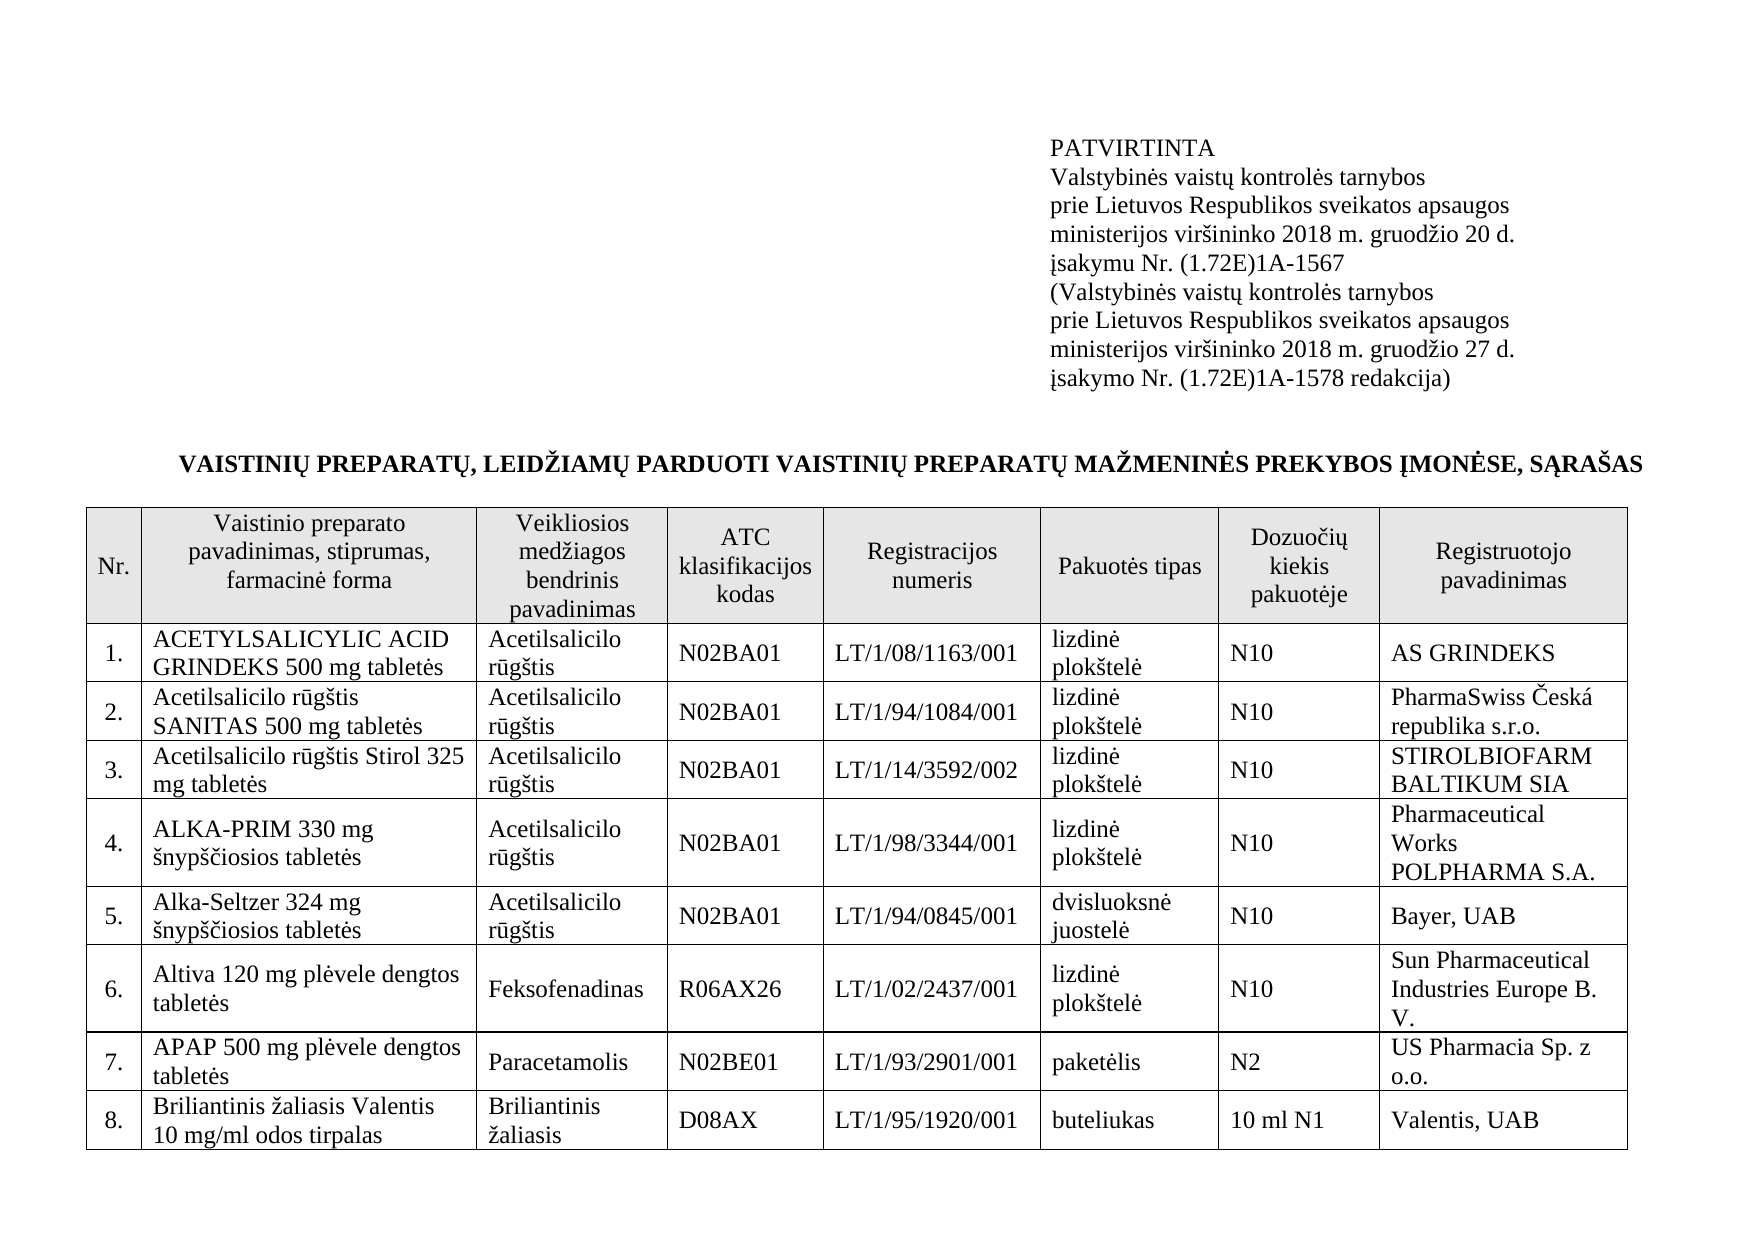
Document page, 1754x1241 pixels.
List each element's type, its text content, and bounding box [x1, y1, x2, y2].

table_cell LT/1/14/3592/002 [824, 741, 1040, 798]
text ministerijos viršininko 2018 m. gruodžio 27 d. [975, 334, 1679, 363]
table_cell ALKA-PRIM 330 mg šnypščiosios tabletės [142, 799, 476, 886]
table_header ATC klasifikacijos kodas [668, 508, 823, 623]
text ministerijos viršininko 2018 m. gruodžio 20 d. [1050, 219, 1679, 248]
table_header Dozuočių kiekis pakuotėje [1219, 508, 1379, 623]
table_cell Altiva 120 mg plėvele dengtos tabletės [142, 945, 476, 1031]
table_cell Valentis, UAB [1380, 1091, 1627, 1148]
table_cell lizdinė plokštelė [1041, 682, 1218, 740]
text Valstybinės vaistų kontrolės tarnybos [1050, 162, 1679, 190]
table_cell paketėlis [1041, 1033, 1218, 1090]
table_cell LT/1/94/1084/001 [824, 682, 1040, 740]
table_cell N02BA01 [668, 682, 823, 740]
text VAISTINIŲ PREPARATŲ, LEIDŽIAMŲ PARDUOTI VAISTINIŲ PREPARATŲ MAŽMENINĖS PREKYBOS ĮMONĖSE, SĄRAŠAS [75, 449, 1679, 478]
table_cell lizdinė plokštelė [1041, 945, 1218, 1031]
table_cell dvisluoksnė juostelė [1041, 887, 1218, 944]
table_cell 6. [87, 945, 141, 1031]
text PATVIRTINTA [975, 133, 1679, 162]
table_cell 7. [87, 1033, 141, 1090]
table_cell Sun Pharmaceutical Industries Europe B. V. [1380, 945, 1627, 1031]
table_header Pakuotės tipas [1041, 508, 1218, 623]
text (Valstybinės vaistų kontrolės tarnybos [1050, 277, 1679, 305]
table_cell Feksofenadinas [477, 945, 667, 1031]
table_cell Alka-Seltzer 324 mg šnypščiosios tabletės [142, 887, 476, 944]
table_cell Briliantinis žaliasis Valentis 10 mg/ml odos tirpalas [142, 1091, 476, 1148]
table_cell Acetilsalicilo rūgštis Stirol 325 mg tabletės [142, 741, 476, 798]
table_cell N10 [1219, 945, 1379, 1031]
text prie Lietuvos Respublikos sveikatos apsaugos [1050, 190, 1679, 219]
table_cell LT/1/94/0845/001 [824, 887, 1040, 944]
table_cell Acetilsalicilo rūgštis SANITAS 500 mg tabletės [142, 682, 476, 740]
table_cell 1. [87, 624, 141, 681]
table_cell lizdinė plokštelė [1041, 741, 1218, 798]
table_cell lizdinė plokštelė [1041, 624, 1218, 681]
table_cell PharmaSwiss Česká republika s.r.o. [1380, 682, 1627, 740]
table_cell Pharmaceutical Works POLPHARMA S.A. [1380, 799, 1627, 886]
table_cell N02BA01 [668, 799, 823, 886]
table_cell LT/1/08/1163/001 [824, 624, 1040, 681]
table_cell D08AX [668, 1091, 823, 1148]
table_cell 4. [87, 799, 141, 886]
table_header Nr. [87, 508, 141, 623]
table_cell N02BE01 [668, 1033, 823, 1090]
table_cell Briliantinis žaliasis [477, 1091, 667, 1148]
table_cell R06AX26 [668, 945, 823, 1031]
table_cell N02BA01 [668, 624, 823, 681]
table_cell N02BA01 [668, 741, 823, 798]
table_cell 3. [87, 741, 141, 798]
table_cell N02BA01 [668, 887, 823, 944]
table_cell lizdinė plokštelė [1041, 799, 1218, 886]
table_cell Acetilsalicilo rūgštis [477, 741, 667, 798]
table_cell N10 [1219, 624, 1379, 681]
table_cell Acetilsalicilo rūgštis [477, 887, 667, 944]
table_cell LT/1/98/3344/001 [824, 799, 1040, 886]
table_cell LT/1/02/2437/001 [824, 945, 1040, 1031]
table_cell STIROLBIOFARM BALTIKUM SIA [1380, 741, 1627, 798]
table_cell APAP 500 mg plėvele dengtos tabletės [142, 1033, 476, 1090]
table_header Registruotojo pavadinimas [1380, 508, 1627, 623]
table_cell LT/1/93/2901/001 [824, 1033, 1040, 1090]
text įsakymu Nr. (1.72E)1A-1567 [975, 248, 1679, 277]
table_cell 2. [87, 682, 141, 740]
table_cell Acetilsalicilo rūgštis [477, 682, 667, 740]
table_cell AS GRINDEKS [1380, 624, 1627, 681]
table_header Vaistinio preparato pavadinimas, stiprumas, farmacinė forma [142, 508, 476, 623]
table_header Veikliosios medžiagos bendrinis pavadinimas [477, 508, 667, 623]
table_cell N10 [1219, 741, 1379, 798]
text įsakymo Nr. (1.72E)1A-1578 redakcija) [975, 363, 1679, 392]
table_cell LT/1/95/1920/001 [824, 1091, 1040, 1148]
table_cell 8. [87, 1091, 141, 1148]
table_cell N10 [1219, 887, 1379, 944]
text prie Lietuvos Respublikos sveikatos apsaugos [1050, 305, 1679, 334]
table_cell US Pharmacia Sp. z o.o. [1380, 1033, 1627, 1090]
table_cell Acetilsalicilo rūgštis [477, 624, 667, 681]
table_header Registracijos numeris [824, 508, 1040, 623]
table_cell 5. [87, 887, 141, 944]
table_cell Bayer, UAB [1380, 887, 1627, 944]
table_cell 10 ml N1 [1219, 1091, 1379, 1148]
table_cell Acetilsalicilo rūgštis [477, 799, 667, 886]
table_cell Paracetamolis [477, 1033, 667, 1090]
table_cell buteliukas [1041, 1091, 1218, 1148]
table_cell N10 [1219, 682, 1379, 740]
table_cell ACETYLSALICYLIC ACID GRINDEKS 500 mg tabletės [142, 624, 476, 681]
table_cell N2 [1219, 1033, 1379, 1090]
table_cell N10 [1219, 799, 1379, 886]
